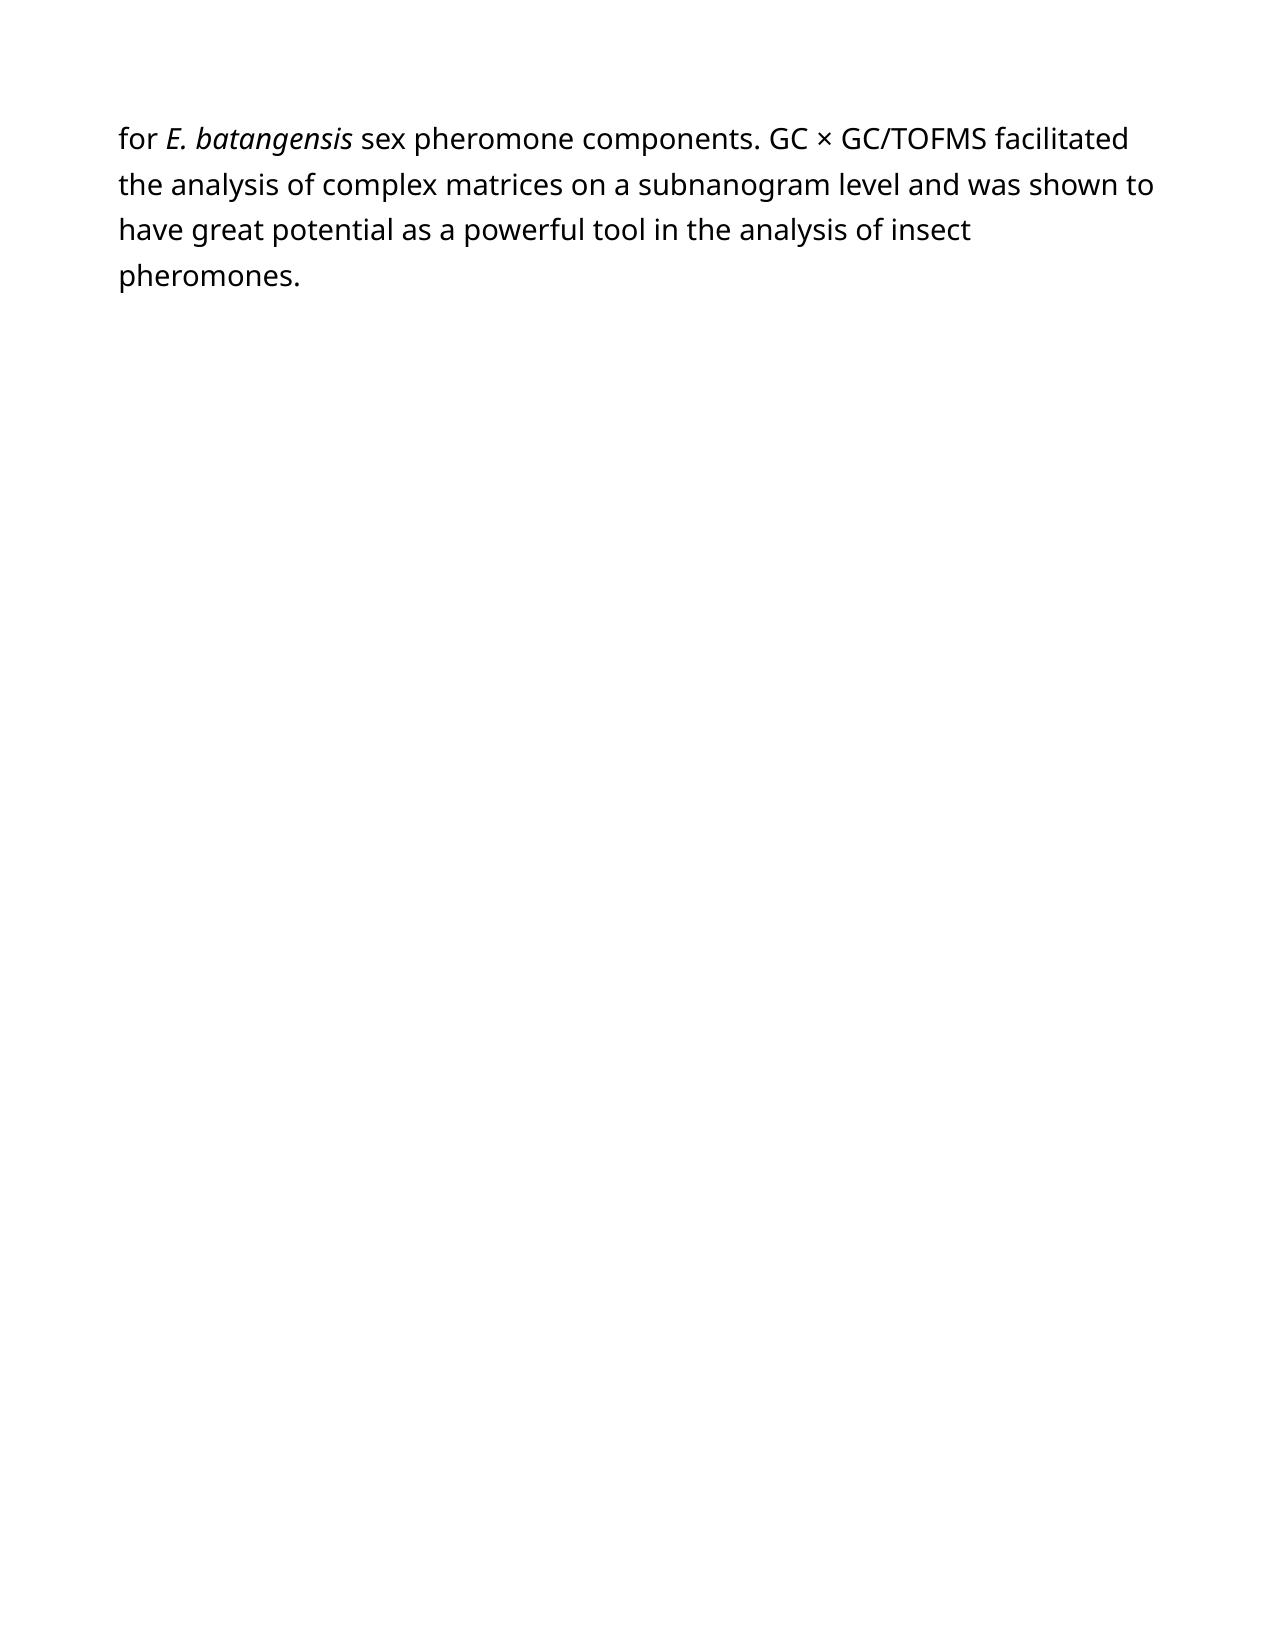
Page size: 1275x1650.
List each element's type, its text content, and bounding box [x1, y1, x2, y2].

text for E. batangensis sex pheromone components. GC × GC/TOFMS facilitated the analysis of complex matrices on a subnanogram level and was shown to have great potential as a powerful tool in the analysis of insect pheromones. [118, 118, 1157, 295]
